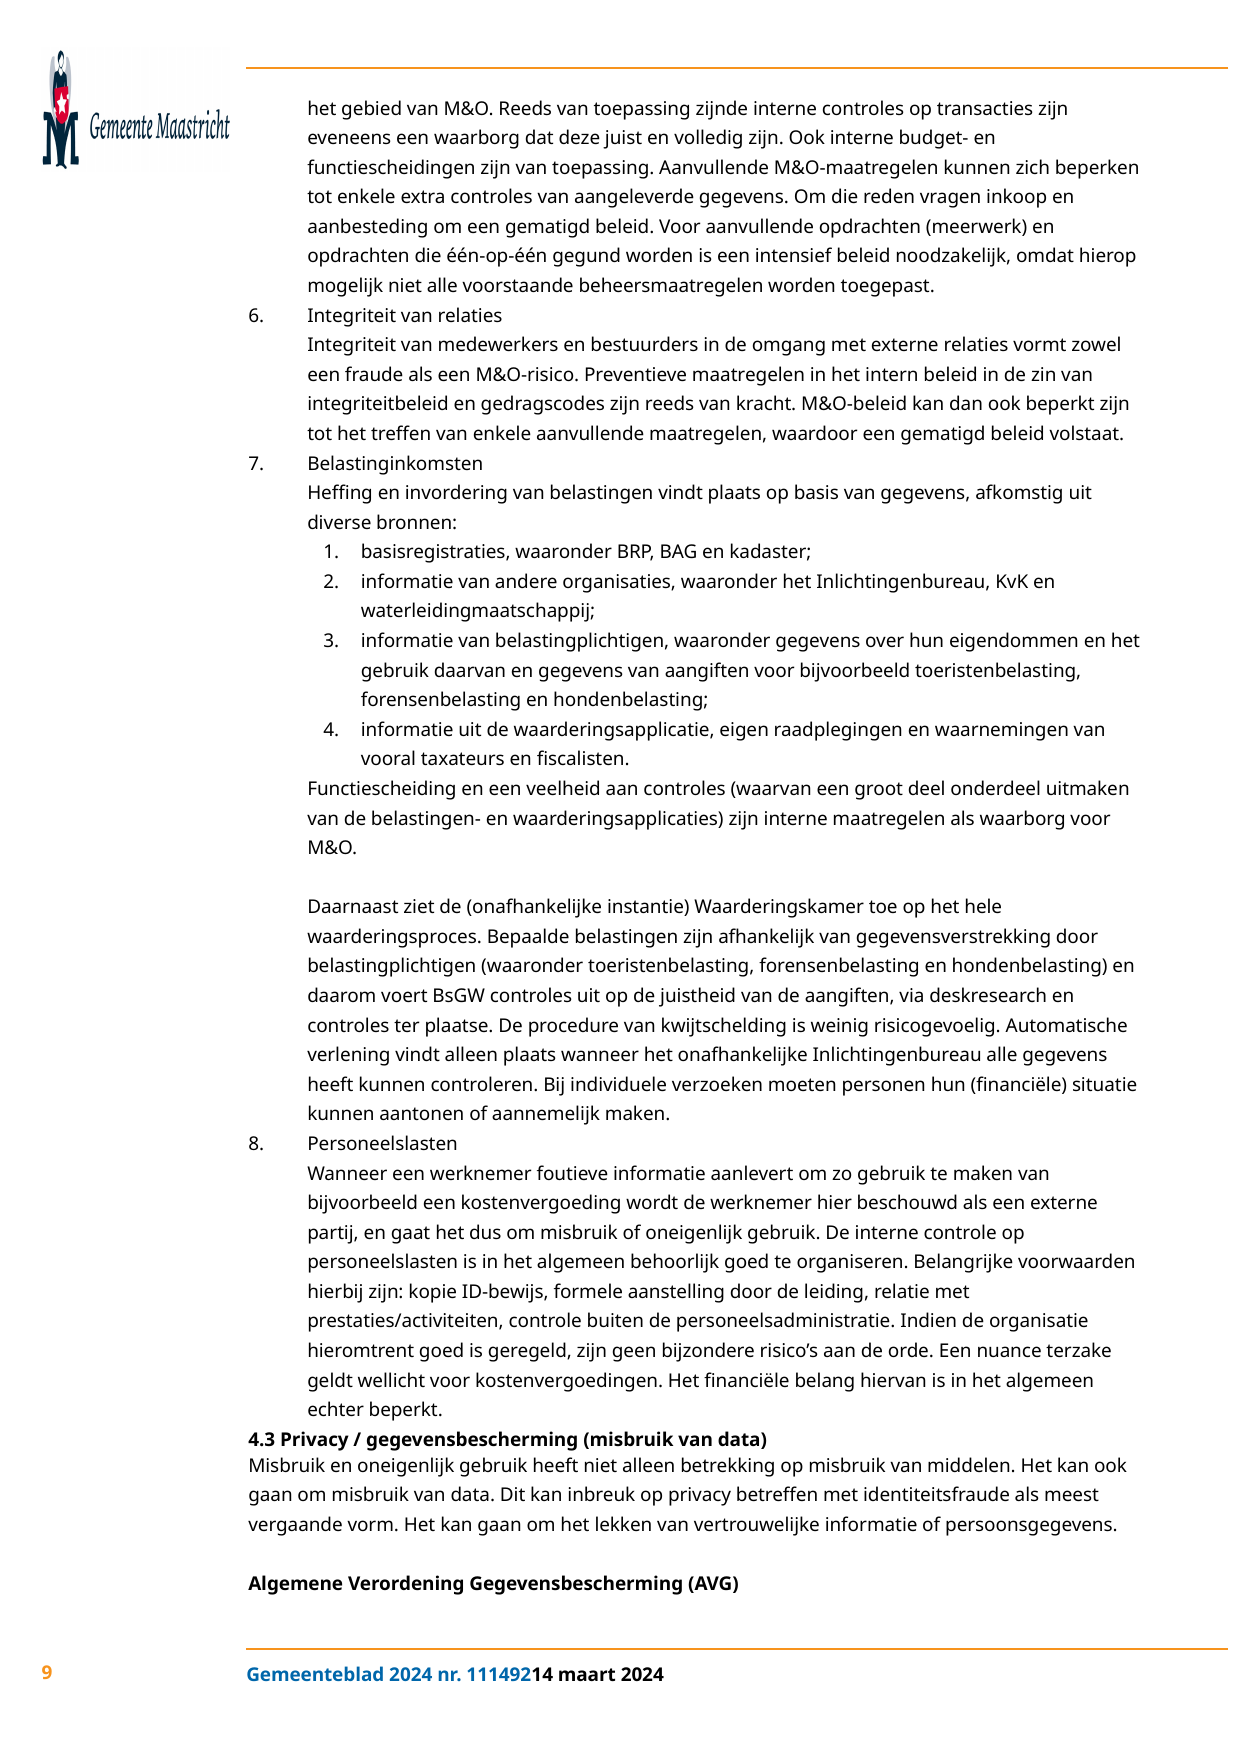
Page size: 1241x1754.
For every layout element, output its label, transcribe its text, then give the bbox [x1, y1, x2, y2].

list basisregistraties, waaronder BRP, BAG en kadaster; [323, 538, 1152, 564]
text 4.3 Privacy / gegevensbescherming (misbruik van data) [248, 1426, 1152, 1452]
list Daarnaast ziet de (onafhankelijke instantie) Waarderingskamer toe op het hele waarderingsproces. Bepaalde belastingen zijn afhankelijk van gegevensverstrekking door belastingplichtigen (waaronder toeristenbelasting, forensenbelasting en hondenbelasting) en daarom voert BsGW controles uit op de juistheid van de aangiften, via deskresearch en controles ter plaatse. De procedure van kwijtschelding is weinig risicogevoelig. Automatische verlening vindt alleen plaats wanneer het onafhankelijke Inlichtingenbureau alle gegevens heeft kunnen controleren. Bij individuele verzoeken moeten personen hun (financiële) situatie kunnen aantonen of aannemelijk maken. [248, 893, 1152, 1126]
list het gebied van M&O. Reeds van toepassing zijnde interne controles op transacties zijn eveneens een waarborg dat deze juist en volledig zijn. Ook interne budget- en functiescheidingen zijn van toepassing. Aanvullende M&O-maatregelen kunnen zich beperken tot enkele extra controles van aangeleverde gegevens. Om die reden vragen inkoop en aanbesteding om een gematigd beleid. Voor aanvullende opdrachten (meerwerk) en opdrachten die één-op-één gegund worden is een intensief beleid noodzakelijk, omdat hierop mogelijk niet alle voorstaande beheersmaatregelen worden toegepast. [248, 95, 1152, 298]
list Belastinginkomsten [248, 450, 1152, 476]
list informatie uit de waarderingsapplicatie, eigen raadplegingen en waarnemingen van vooral taxateurs en fiscalisten. [323, 716, 1152, 771]
list Wanneer een werknemer foutieve informatie aanlevert om zo gebruik te maken van bijvoorbeeld een kostenvergoeding wordt de werknemer hier beschouwd als een externe partij, en gaat het dus om misbruik of oneigenlijk gebruik. De interne controle op personeelslasten is in het algemeen behoorlijk goed te organiseren. Belangrijke voorwaarden hierbij zijn: kopie ID-bewijs, formele aanstelling door de leiding, relatie met prestaties/activiteiten, controle buiten de personeelsadministratie. Indien de organisatie hieromtrent goed is geregeld, zijn geen bijzondere risico’s aan de orde. Een nuance terzake geldt wellicht voor kostenvergoedingen. Het financiële belang hiervan is in het algemeen echter beperkt. [248, 1160, 1152, 1422]
text Algemene Verordening Gegevensbescherming (AVG) [248, 1570, 1152, 1596]
list informatie van belastingplichtigen, waaronder gegevens over hun eigendommen en het gebruik daarvan en gegevens van aangiften voor bijvoorbeeld toeristenbelasting, forensenbelasting en hondenbelasting; [323, 627, 1152, 712]
list Integriteit van relaties [248, 302, 1152, 328]
list informatie van andere organisaties, waaronder het Inlichtingenbureau, KvK en waterleidingmaatschappij; [323, 568, 1152, 623]
list Integriteit van medewerkers en bestuurders in de omgang met externe relaties vormt zowel een fraude als een M&O-risico. Preventieve maatregelen in het intern beleid in de zin van integriteitbeleid en gedragscodes zijn reeds van kracht. M&O-beleid kan dan ook beperkt zijn tot het treffen van enkele aanvullende maatregelen, waardoor een gematigd beleid volstaat. [248, 331, 1152, 446]
picture [41, 47, 231, 172]
list Personeelslasten [248, 1130, 1152, 1156]
text Misbruik en oneigenlijk gebruik heeft niet alleen betrekking op misbruik van middelen. Het kan ook gaan om misbruik van data. Dit kan inbreuk op privacy betreffen met identiteitsfraude als meest vergaande vorm. Het kan gaan om het lekken van vertrouwelijke informatie of persoonsgegevens. [248, 1452, 1152, 1537]
list Heffing en invordering van belastingen vindt plaats op basis van gegevens, afkomstig uit diverse bronnen: [248, 479, 1152, 535]
list Functiescheiding en een veelheid aan controles (waarvan een groot deel onderdeel uitmaken van de belastingen- en waarderingsapplicaties) zijn interne maatregelen als waarborg voor M&O. [248, 775, 1152, 860]
